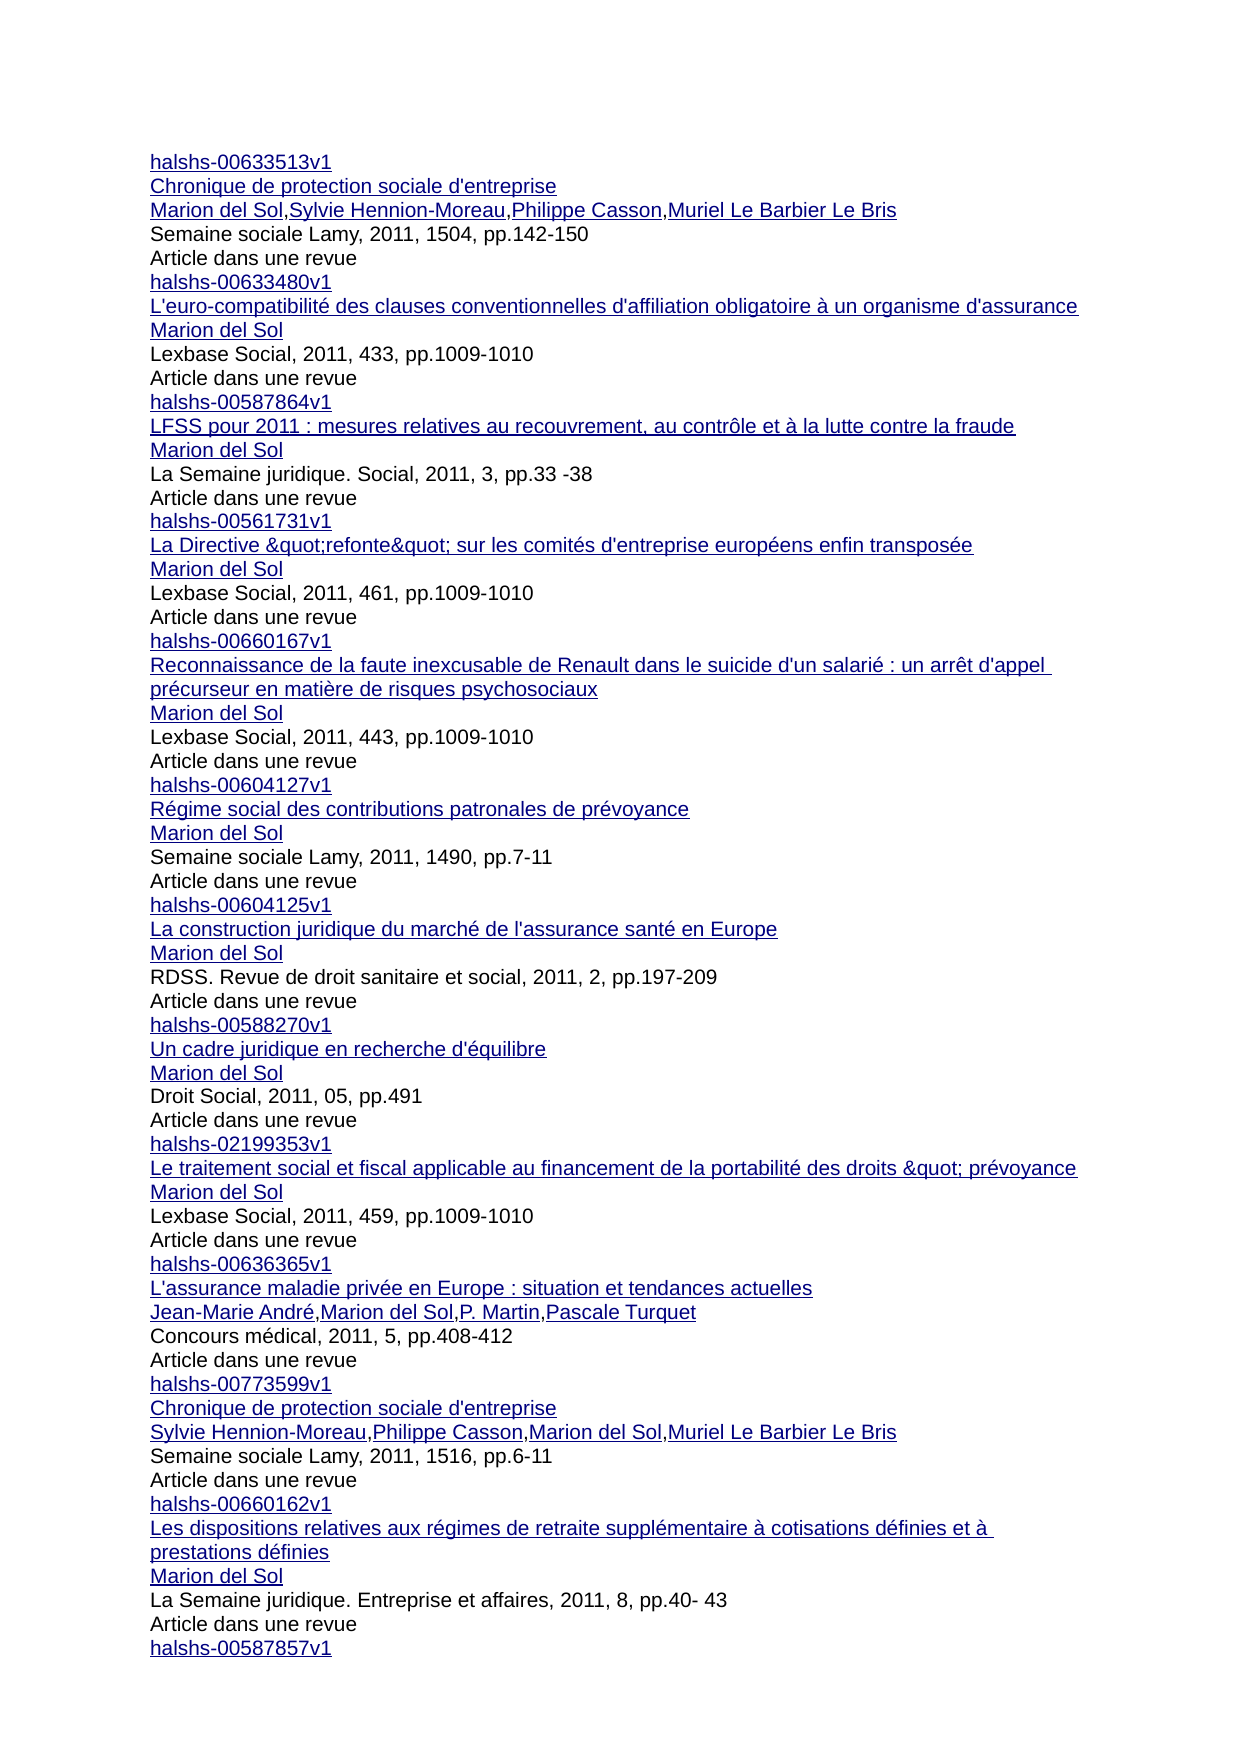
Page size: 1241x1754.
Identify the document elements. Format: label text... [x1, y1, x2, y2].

table_cell Un cadre juridique en recherche d'équilibre Marion del Sol Droit Social, 2011, 05, pp.491 Article dans une revue halshs-02199353v1 [150, 1036, 1090, 1156]
table_cell L'assurance maladie privée en Europe : situation et tendances actuelles Jean-Marie André,Marion del Sol,P. Martin,Pascale Turquet Concours médical, 2011, 5, pp.408-412 Article dans une revue halshs-00773599v1 [150, 1276, 1090, 1396]
table_cell halshs-00633513v1 [150, 150, 1090, 174]
table_cell La construction juridique du marché de l'assurance santé en Europe Marion del Sol RDSS. Revue de droit sanitaire et social, 2011, 2, pp.197-209 Article dans une revue halshs-00588270v1 [150, 917, 1090, 1036]
table_cell Reconnaissance de la faute inexcusable de Renault dans le suicide d'un salarié : un arrêt d'appel précurseur en matière de risques psychosociaux Marion del Sol Lexbase Social, 2011, 443, pp.1009-1010 Article dans une revue halshs-00604127v1 [150, 653, 1090, 797]
table_cell Chronique de protection sociale d'entreprise Marion del Sol,Sylvie Hennion-Moreau,Philippe Casson,Muriel Le Barbier Le Bris Semaine sociale Lamy, 2011, 1504, pp.142-150 Article dans une revue halshs-00633480v1 [150, 174, 1090, 294]
table_cell Le traitement social et fiscal applicable au financement de la portabilité des droits &quot; prévoyance Marion del Sol Lexbase Social, 2011, 459, pp.1009-1010 Article dans une revue halshs-00636365v1 [150, 1156, 1090, 1276]
table_cell Régime social des contributions patronales de prévoyance Marion del Sol Semaine sociale Lamy, 2011, 1490, pp.7-11 Article dans une revue halshs-00604125v1 [150, 797, 1090, 917]
table_cell LFSS pour 2011 : mesures relatives au recouvrement, au contrôle et à la lutte contre la fraude Marion del Sol La Semaine juridique. Social, 2011, 3, pp.33 -38 Article dans une revue halshs-00561731v1 [150, 414, 1090, 533]
table_cell La Directive &quot;refonte&quot; sur les comités d'entreprise européens enfin transposée Marion del Sol Lexbase Social, 2011, 461, pp.1009-1010 Article dans une revue halshs-00660167v1 [150, 533, 1090, 653]
table_cell L'euro-compatibilité des clauses conventionnelles d'affiliation obligatoire à un organisme d'assurance Marion del Sol Lexbase Social, 2011, 433, pp.1009-1010 Article dans une revue halshs-00587864v1 [150, 294, 1090, 413]
table_cell Les dispositions relatives aux régimes de retraite supplémentaire à cotisations définies et à prestations définies Marion del Sol La Semaine juridique. Entreprise et affaires, 2011, 8, pp.40- 43 Article dans une revue halshs-00587857v1 [150, 1516, 1090, 1659]
table_cell Chronique de protection sociale d'entreprise Sylvie Hennion-Moreau,Philippe Casson,Marion del Sol,Muriel Le Barbier Le Bris Semaine sociale Lamy, 2011, 1516, pp.6-11 Article dans une revue halshs-00660162v1 [150, 1396, 1090, 1516]
